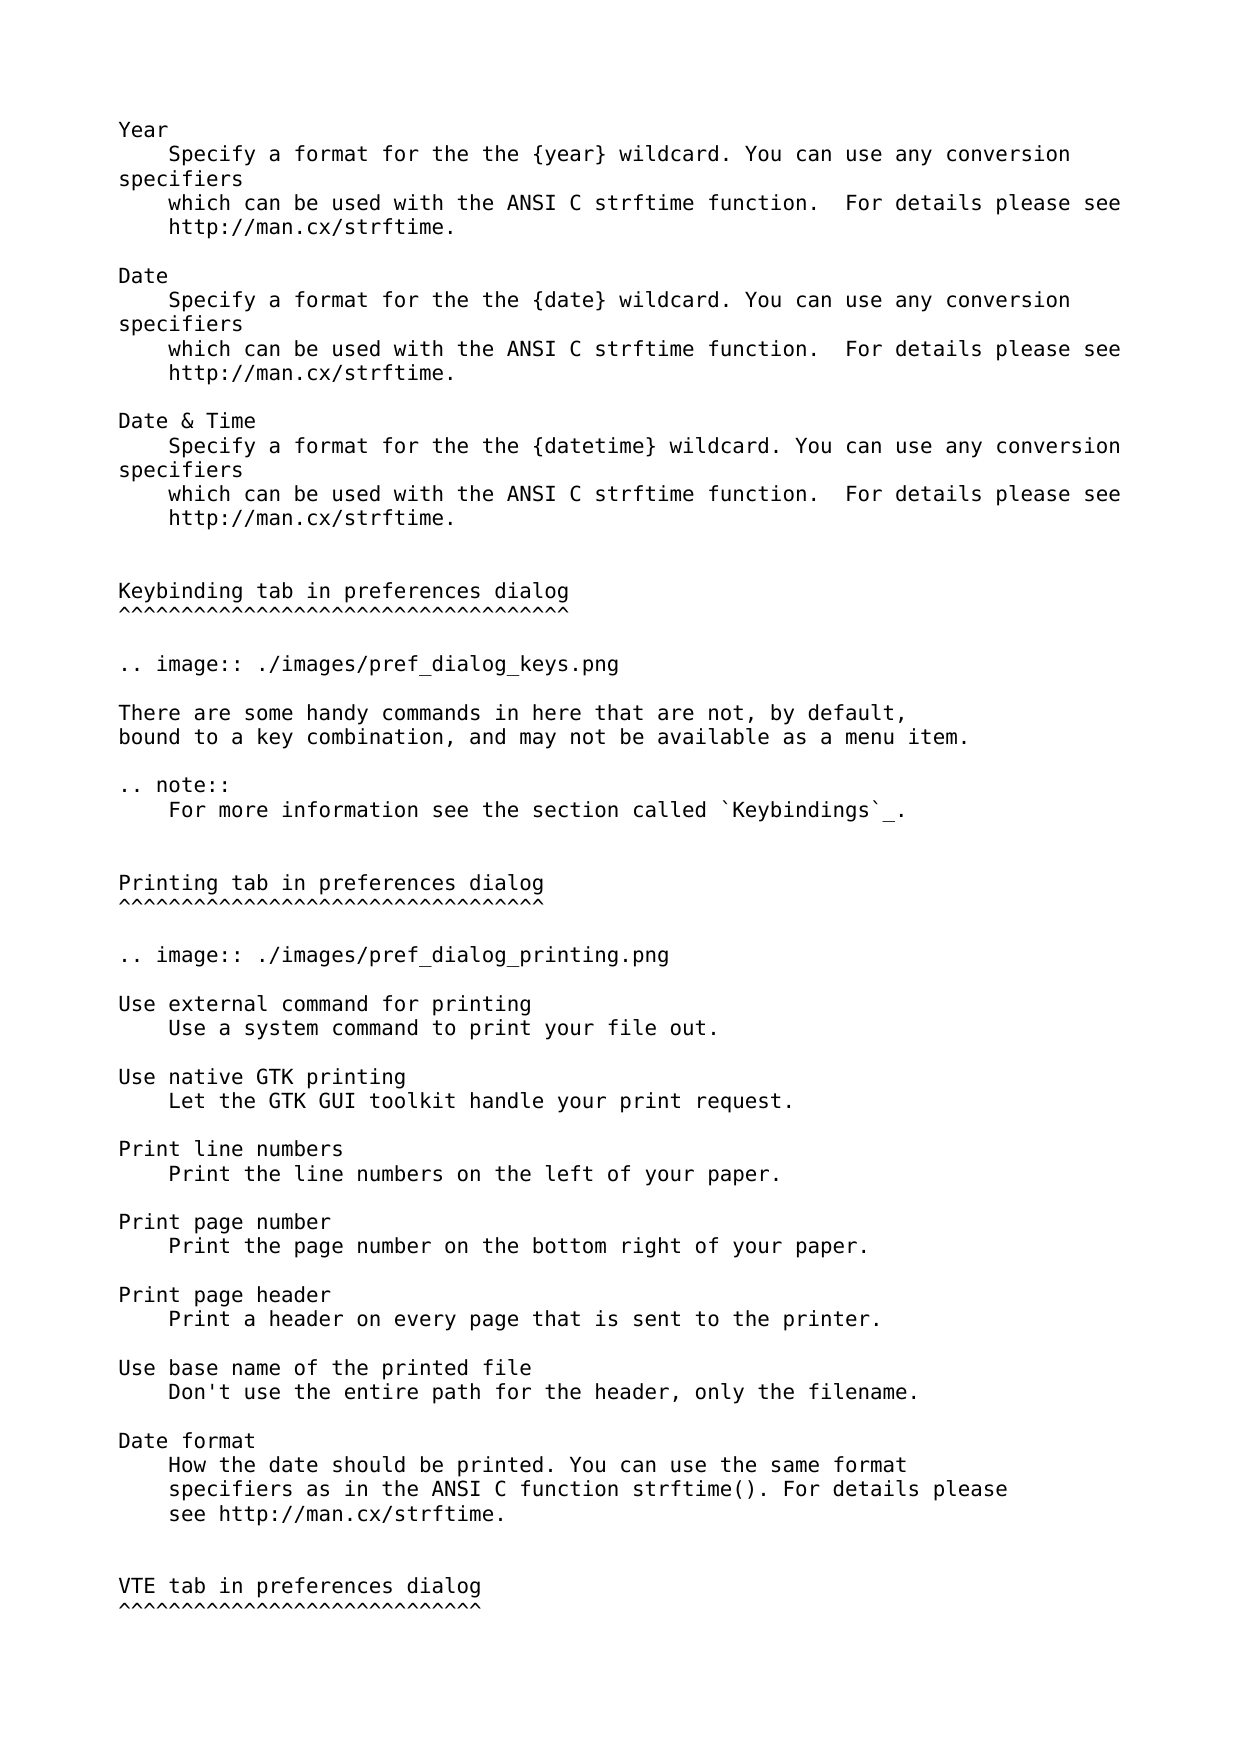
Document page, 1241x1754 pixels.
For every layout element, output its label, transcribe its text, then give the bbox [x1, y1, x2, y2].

text which can be used with the ANSI C strftime function. For details please see [118, 337, 1122, 361]
text .. note:: [118, 773, 1122, 798]
text Use native GTK printing [118, 1065, 1122, 1089]
text Print page number [118, 1210, 1122, 1234]
text Date & Time [118, 409, 1122, 434]
text VTE tab in preferences dialog [118, 1574, 1122, 1599]
text Print the page number on the bottom right of your paper. [118, 1234, 1122, 1259]
text Keybinding tab in preferences dialog [118, 579, 1122, 603]
text specifiers as in the ANSI C function strftime(). For details please [118, 1477, 1122, 1502]
text ^^^^^^^^^^^^^^^^^^^^^^^^^^^^^^^^^^^^ [118, 603, 1122, 628]
text Specify a format for the the {datetime} wildcard. You can use any conversion specifiers [118, 434, 1122, 482]
text ^^^^^^^^^^^^^^^^^^^^^^^^^^^^^ [118, 1599, 1122, 1623]
text Print line numbers [118, 1137, 1122, 1162]
text Date format [118, 1429, 1122, 1453]
text For more information see the section called `Keybindings`_. [118, 798, 1122, 822]
text ^^^^^^^^^^^^^^^^^^^^^^^^^^^^^^^^^^ [118, 895, 1122, 919]
text Date [118, 264, 1122, 288]
text which can be used with the ANSI C strftime function. For details please see [118, 191, 1122, 215]
text bound to a key combination, and may not be available as a menu item. [118, 725, 1122, 749]
text Print the line numbers on the left of your paper. [118, 1162, 1122, 1186]
text Use external command for printing [118, 992, 1122, 1016]
text Specify a format for the the {year} wildcard. You can use any conversion specifiers [118, 142, 1122, 191]
text Specify a format for the the {date} wildcard. You can use any conversion specifiers [118, 288, 1122, 337]
text Print a header on every page that is sent to the printer. [118, 1307, 1122, 1332]
text Printing tab in preferences dialog [118, 871, 1122, 895]
text Year [118, 118, 1122, 142]
text Print page header [118, 1283, 1122, 1307]
text see http://man.cx/strftime. [118, 1502, 1122, 1526]
text Use base name of the printed file [118, 1356, 1122, 1380]
text Use a system command to print your file out. [118, 1016, 1122, 1040]
text Let the GTK GUI toolkit handle your print request. [118, 1089, 1122, 1113]
text http://man.cx/strftime. [118, 215, 1122, 239]
text http://man.cx/strftime. [118, 506, 1122, 531]
text .. image:: ./images/pref_dialog_printing.png [118, 943, 1122, 968]
text http://man.cx/strftime. [118, 361, 1122, 385]
text How the date should be printed. You can use the same format [118, 1453, 1122, 1477]
text There are some handy commands in here that are not, by default, [118, 701, 1122, 725]
text .. image:: ./images/pref_dialog_keys.png [118, 652, 1122, 676]
text Don't use the entire path for the header, only the filename. [118, 1380, 1122, 1404]
text which can be used with the ANSI C strftime function. For details please see [118, 482, 1122, 506]
